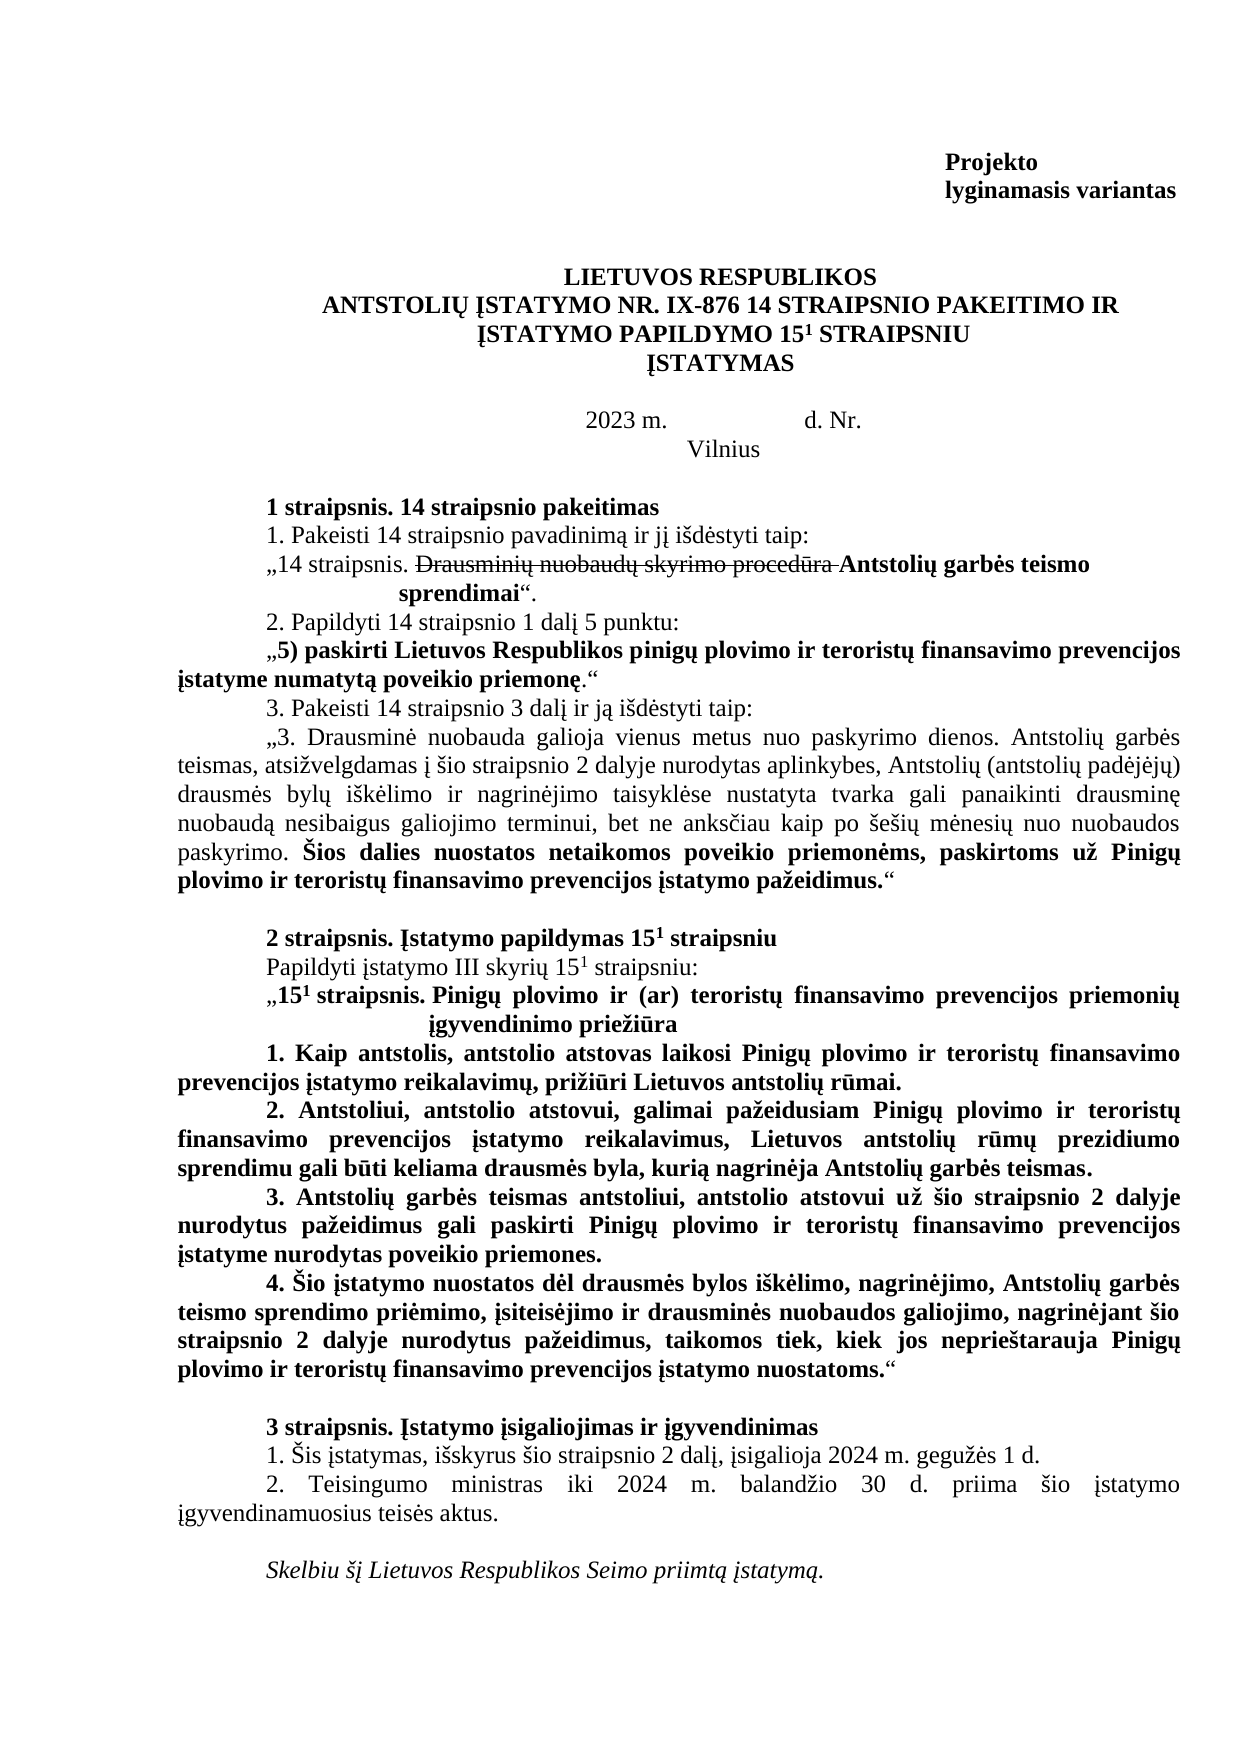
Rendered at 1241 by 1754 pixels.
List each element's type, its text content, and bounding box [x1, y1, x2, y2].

text Papildyti įstatymo III skyrių 151 straipsniu: [177, 952, 1181, 981]
text „14 straipsnis. Drausminių nuobaudų skyrimo procedūra Antstolių garbės teismo sprendimai“. [266, 549, 1181, 607]
text 1. Pakeisti 14 straipsnio pavadinimą ir jį išdėstyti taip: [266, 521, 1181, 549]
text 2. Teisingumo ministras iki 2024 m. balandžio 30 d. priima šio įstatymo įgyvendinamuosius teisės aktus. [177, 1469, 1181, 1527]
text Projekto [945, 147, 1181, 176]
text „151 straipsnis. Pinigų plovimo ir (ar) teroristų finansavimo prevencijos priemonių įgyvendinimo priežiūra [266, 981, 1181, 1038]
text 2. Antstoliui, antstolio atstovui, galimai pažeidusiam Pinigų plovimo ir teroristų finansavimo prevencijos įstatymo reikalavimus, Lietuvos antstolių rūmų prezidiumo sprendimu gali būti keliama drausmės byla, kurią nagrinėja Antstolių garbės teismas. [177, 1096, 1181, 1182]
text 2. Papildyti 14 straipsnio 1 dalį 5 punktu: [266, 607, 1181, 636]
text 1. Kaip antstolis, antstolio atstovas laikosi Pinigų plovimo ir teroristų finansavimo prevencijos įstatymo reikalavimų, prižiūri Lietuvos antstolių rūmai. [177, 1038, 1181, 1096]
text 3. Pakeisti 14 straipsnio 3 dalį ir ją išdėstyti taip: [177, 693, 1181, 722]
text Skelbiu šį Lietuvos Respublikos Seimo priimtą įstatymą. [177, 1556, 1181, 1584]
text 3. Antstolių garbės teismas antstoliui, antstolio atstovui už šio straipsnio 2 dalyje nurodytus pažeidimus gali paskirti Pinigų plovimo ir teroristų finansavimo prevencijos įstatyme nurodytas poveikio priemones. [177, 1182, 1181, 1268]
text 2 straipsnis. Įstatymo papildymas 151 straipsniu [177, 923, 1181, 952]
text LIETUVOS RESPUBLIKOS [177, 262, 1181, 291]
text 4. Šio įstatymo nuostatos dėl drausmės bylos iškėlimo, nagrinėjimo, Antstolių garbės teismo sprendimo priėmimo, įsiteisėjimo ir drausminės nuobaudos galiojimo, nagrinėjant šio straipsnio 2 dalyje nurodytus pažeidimus, taikomos tiek, kiek jos neprieštarauja Pinigų plovimo ir teroristų finansavimo prevencijos įstatymo nuostatoms.“ [177, 1268, 1181, 1383]
text lyginamasis variantas [945, 176, 1181, 204]
text „5) paskirti Lietuvos Respublikos pinigų plovimo ir teroristų finansavimo prevencijos įstatyme numatytą poveikio priemonę.“ [177, 636, 1181, 693]
text 2023 m. d. Nr. [177, 406, 1181, 434]
text Vilnius [177, 434, 1181, 463]
text ANTSTOLIŲ ĮSTATYMO NR. IX-876 14 STRAIPSNIo PAKEITIMO ir [177, 291, 1181, 319]
text 1. Šis įstatymas, išskyrus šio straipsnio 2 dalį, įsigalioja 2024 m. gegužės 1 d. [177, 1441, 1181, 1469]
text 1 straipsnis. 14 straipsnio pakeitimas [266, 492, 1181, 521]
text ĮSTATYMAS [177, 348, 1181, 377]
text įstatymo papildymo 151 straipsniu [177, 319, 1181, 348]
text 3 straipsnis. Įstatymo įsigaliojimas ir įgyvendinimas [177, 1412, 1181, 1441]
text „3. Drausminė nuobauda galioja vienus metus nuo paskyrimo dienos. Antstolių garbės teismas, atsižvelgdamas į šio straipsnio 2 dalyje nurodytas aplinkybes, Antstolių (antstolių padėjėjų) drausmės bylų iškėlimo ir nagrinėjimo taisyklėse nustatyta tvarka gali panaikinti drausminę nuobaudą nesibaigus galiojimo terminui, bet ne anksčiau kaip po šešių mėnesių nuo nuobaudos paskyrimo. Šios dalies nuostatos netaikomos poveikio priemonėms, paskirtoms už Pinigų plovimo ir teroristų finansavimo prevencijos įstatymo pažeidimus.“ [177, 722, 1181, 894]
